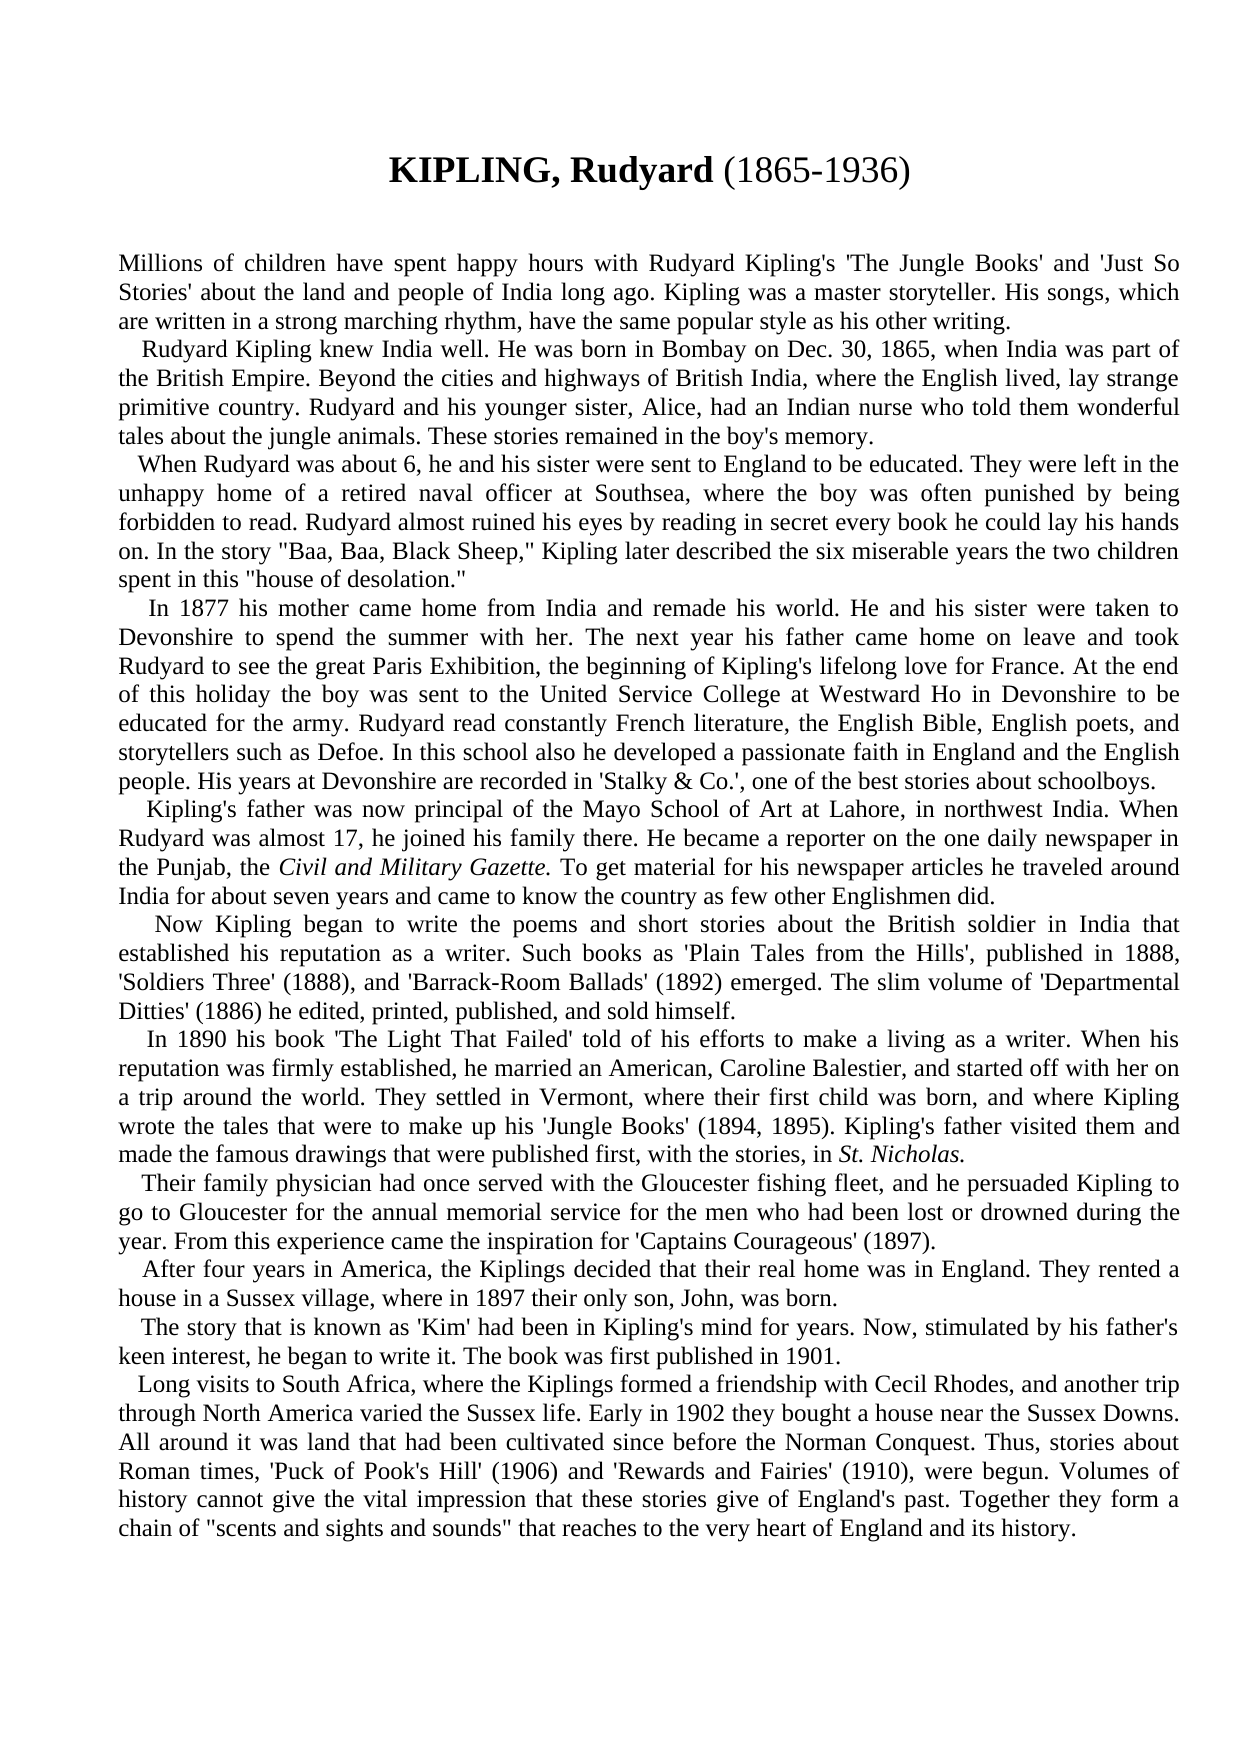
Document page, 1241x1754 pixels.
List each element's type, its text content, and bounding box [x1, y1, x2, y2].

text Millions of children have spent happy hours with Rudyard Kipling's 'The Jungle Books' and 'Just So Stories' about the land and people of India long ago. Kipling was a master storyteller. His songs, which are written in a strong marching rhythm, have the same popular style as his other writing. [118, 248, 1181, 334]
text When Rudyard was about 6, he and his sister were sent to England to be educated. They were left in the unhappy home of a retired naval officer at Southsea, where the boy was often punished by being forbidden to read. Rudyard almost ruined his eyes by reading in secret every book he could lay his hands on. In the story "Baa, Baa, Black Sheep," Kipling later described the six miserable years the two children spent in this "house of desolation." [118, 449, 1181, 593]
text In 1877 his mother came home from India and remade his world. He and his sister were taken to Devonshire to spend the summer with her. The next year his father came home on leave and took Rudyard to see the great Paris Exhibition, the beginning of Kipling's lifelong love for France. At the end of this holiday the boy was sent to the United Service College at Westward Ho in Devonshire to be educated for the army. Rudyard read constantly French literature, the English Bible, English poets, and storytellers such as Defoe. In this school also he developed a passionate faith in England and the English people. His years at Devonshire are recorded in 'Stalky & Co.', one of the best stories about schoolboys. [118, 593, 1181, 794]
text In 1890 his book 'The Light That Failed' told of his efforts to make a living as a writer. When his reputation was firmly established, he married an American, Caroline Balestier, and started off with her on a trip around the world. They settled in Vermont, where their first child was born, and where Kipling wrote the tales that were to make up his 'Jungle Books' (1894, 1895). Kipling's father visited them and made the famous drawings that were published first, with the stories, in St. Nicholas. [118, 1024, 1181, 1168]
text KIPLING, Rudyard (1865-1936) [118, 148, 1181, 191]
text Kipling's father was now principal of the Mayo School of Art at Lahore, in northwest India. When Rudyard was almost 17, he joined his family there. He became a reporter on the one daily newspaper in the Punjab, the Civil and Military Gazette. To get material for his newspaper articles he traveled around India for about seven years and came to know the country as few other Englishmen did. [118, 794, 1181, 909]
text The story that is known as 'Kim' had been in Kipling's mind for years. Now, stimulated by his father's keen interest, he began to write it. The book was first published in 1901. [118, 1312, 1181, 1369]
text Rudyard Kipling knew India well. He was born in Bombay on Dec. 30, 1865, when India was part of the British Empire. Beyond the cities and highways of British India, where the English lived, lay strange primitive country. Rudyard and his younger sister, Alice, had an Indian nurse who told them wonderful tales about the jungle animals. These stories remained in the boy's memory. [118, 334, 1181, 449]
text Long visits to South Africa, where the Kiplings formed a friendship with Cecil Rhodes, and another trip through North America varied the Sussex life. Early in 1902 they bought a house near the Sussex Downs. All around it was land that had been cultivated since before the Norman Conquest. Thus, stories about Roman times, 'Puck of Pook's Hill' (1906) and 'Rewards and Fairies' (1910), were begun. Volumes of history cannot give the vital impression that these stories give of England's past. Together they form a chain of "scents and sights and sounds" that reaches to the very heart of England and its history. [118, 1369, 1181, 1542]
text Now Kipling began to write the poems and short stories about the British soldier in India that established his reputation as a writer. Such books as 'Plain Tales from the Hills', published in 1888, 'Soldiers Three' (1888), and 'Barrack-Room Ballads' (1892) emerged. The slim volume of 'Departmental Ditties' (1886) he edited, printed, published, and sold himself. [118, 909, 1181, 1024]
text After four years in America, the Kiplings decided that their real home was in England. They rented a house in a Sussex village, where in 1897 their only son, John, was born. [118, 1254, 1181, 1312]
text Their family physician had once served with the Gloucester fishing fleet, and he persuaded Kipling to go to Gloucester for the annual memorial service for the men who had been lost or drowned during the year. From this experience came the inspiration for 'Captains Courageous' (1897). [118, 1168, 1181, 1254]
